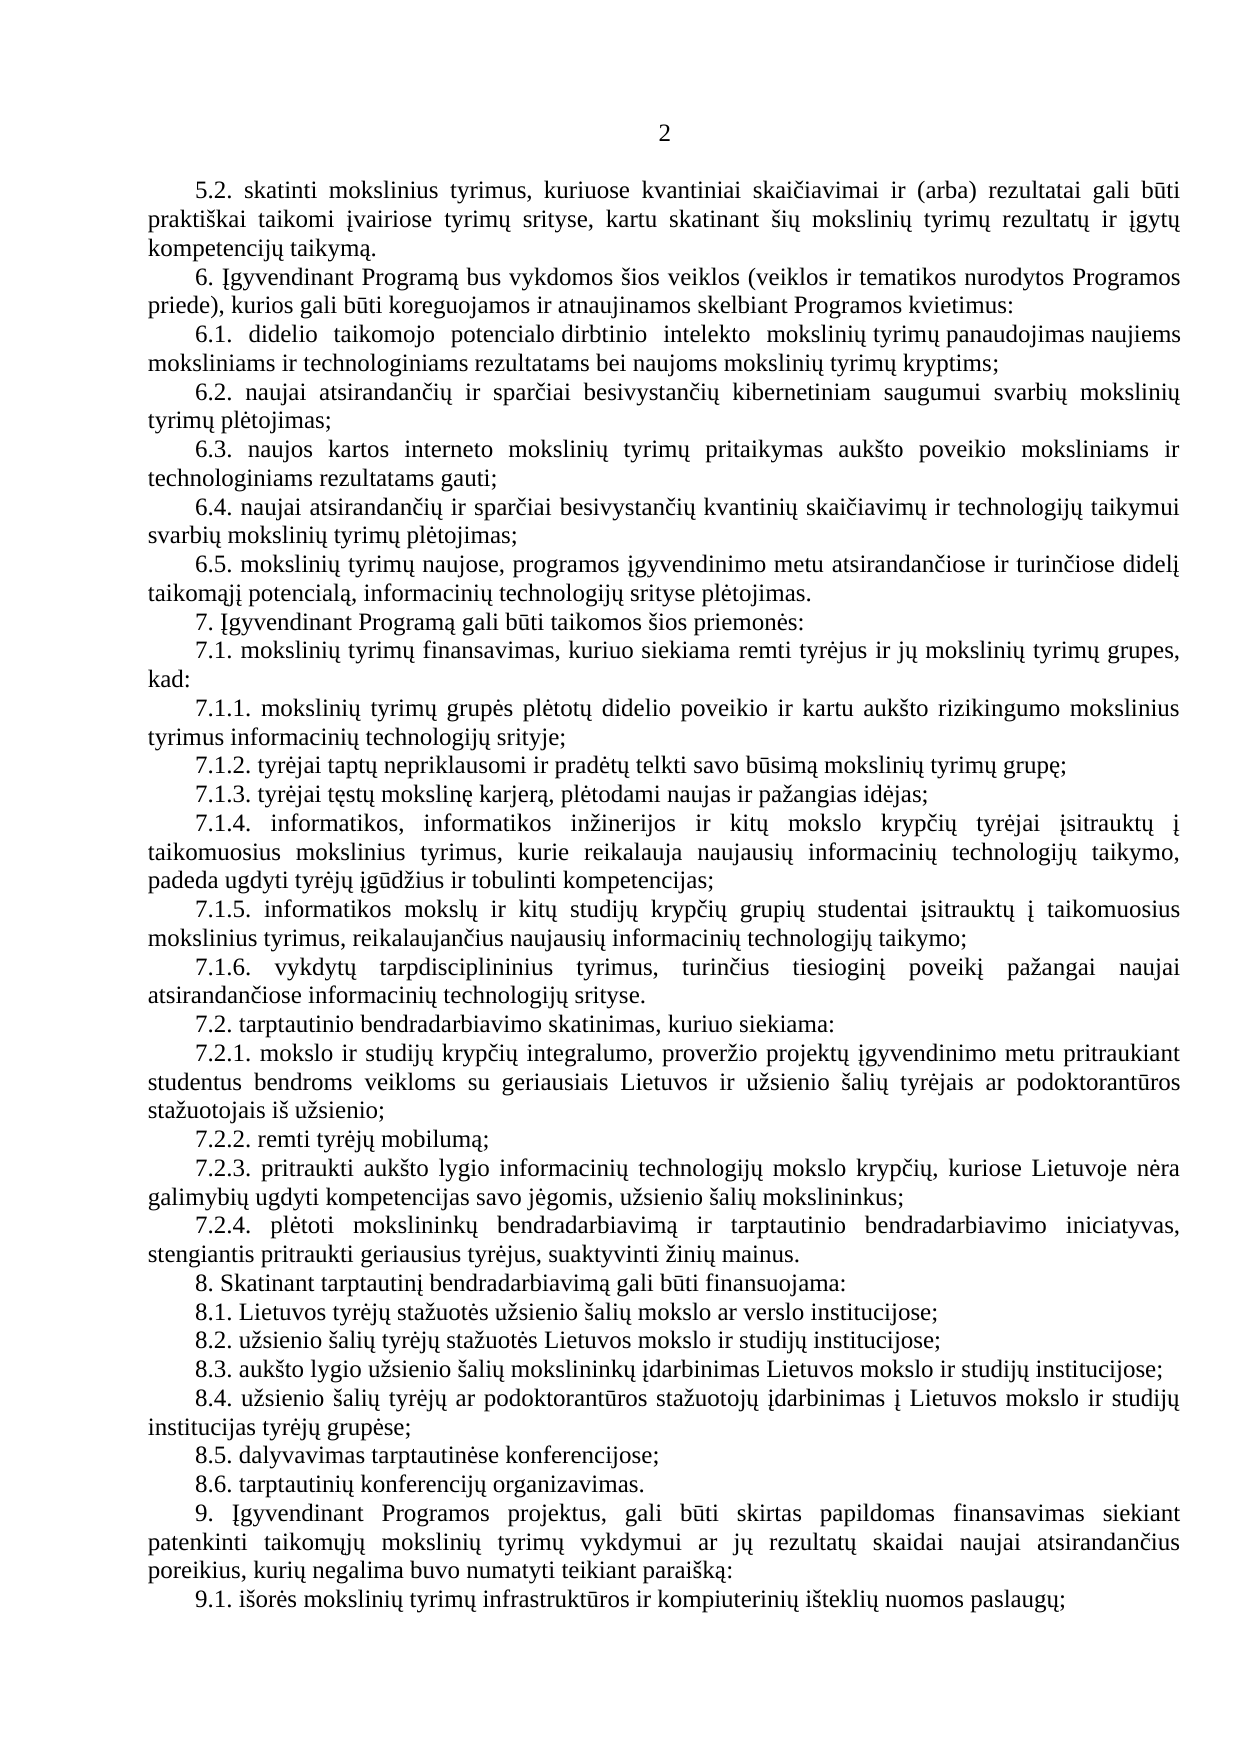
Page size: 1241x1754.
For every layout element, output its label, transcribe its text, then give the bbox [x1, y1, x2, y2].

text 7.1.5. informatikos mokslų ir kitų studijų krypčių grupių studentai įsitrauktų į taikomuosius mokslinius tyrimus, reikalaujančius naujausių informacinių technologijų taikymo; [148, 894, 1181, 952]
text 7.1.3. tyrėjai tęstų mokslinę karjerą, plėtodami naujas ir pažangias idėjas; [148, 779, 1181, 808]
text 7.1.6. vykdytų tarpdisciplininius tyrimus, turinčius tiesioginį poveikį pažangai naujai atsirandančiose informacinių technologijų srityse. [148, 952, 1181, 1009]
text 6.4. naujai atsirandančių ir sparčiai besivystančių kvantinių skaičiavimų ir technologijų taikymui svarbių mokslinių tyrimų plėtojimas; [148, 492, 1181, 549]
text 6.2. naujai atsirandančių ir sparčiai besivystančių kibernetiniam saugumui svarbių mokslinių tyrimų plėtojimas; [148, 377, 1181, 434]
text 7.1.2. tyrėjai taptų nepriklausomi ir pradėtų telkti savo būsimą mokslinių tyrimų grupę; [148, 751, 1181, 779]
text 9. Įgyvendinant Programos projektus, gali būti skirtas papildomas finansavimas siekiant patenkinti taikomųjų mokslinių tyrimų vykdymui ar jų rezultatų skaidai naujai atsirandančius poreikius, kurių negalima buvo numatyti teikiant paraišką: [148, 1498, 1181, 1584]
text 5.2. skatinti mokslinius tyrimus, kuriuose kvantiniai skaičiavimai ir (arba) rezultatai gali būti praktiškai taikomi įvairiose tyrimų srityse, kartu skatinant šių mokslinių tyrimų rezultatų ir įgytų kompetencijų taikymą. [148, 176, 1181, 262]
text 7. Įgyvendinant Programą gali būti taikomos šios priemonės: [148, 607, 1181, 636]
text 9.1. išorės mokslinių tyrimų infrastruktūros ir kompiuterinių išteklių nuomos paslaugų; [148, 1584, 1181, 1613]
text 7.1.4. informatikos, informatikos inžinerijos ir kitų mokslo krypčių tyrėjai įsitrauktų į taikomuosius mokslinius tyrimus, kurie reikalauja naujausių informacinių technologijų taikymo, padeda ugdyti tyrėjų įgūdžius ir tobulinti kompetencijas; [148, 808, 1181, 894]
text 7.2.4. plėtoti mokslininkų bendradarbiavimą ir tarptautinio bendradarbiavimo iniciatyvas, stengiantis pritraukti geriausius tyrėjus, suaktyvinti žinių mainus. [148, 1211, 1181, 1268]
text 7.2.3. pritraukti aukšto lygio informacinių technologijų mokslo krypčių, kuriose Lietuvoje nėra galimybių ugdyti kompetencijas savo jėgomis, užsienio šalių mokslininkus; [148, 1153, 1181, 1211]
text 8.1. Lietuvos tyrėjų stažuotės užsienio šalių mokslo ar verslo institucijose; [148, 1297, 1181, 1326]
text 8.2. užsienio šalių tyrėjų stažuotės Lietuvos mokslo ir studijų institucijose; [148, 1326, 1181, 1354]
text 8.5. dalyvavimas tarptautinėse konferencijose; [148, 1441, 1181, 1469]
text 6.1. didelio taikomojo potencialo dirbtinio intelekto mokslinių tyrimų panaudojimas naujiems moksliniams ir technologiniams rezultatams bei naujoms mokslinių tyrimų kryptims; [148, 319, 1181, 377]
text 6.5. mokslinių tyrimų naujose, programos įgyvendinimo metu atsirandančiose ir turinčiose didelį taikomąjį potencialą, informacinių technologijų srityse plėtojimas. [148, 549, 1181, 607]
text 8.4. užsienio šalių tyrėjų ar podoktorantūros stažuotojų įdarbinimas į Lietuvos mokslo ir studijų institucijas tyrėjų grupėse; [148, 1383, 1181, 1441]
text 7.2. tarptautinio bendradarbiavimo skatinimas, kuriuo siekiama: [148, 1009, 1181, 1038]
text 8.3. aukšto lygio užsienio šalių mokslininkų įdarbinimas Lietuvos mokslo ir studijų institucijose; [148, 1354, 1181, 1383]
text 7.2.2. remti tyrėjų mobilumą; [148, 1124, 1181, 1153]
text 6. Įgyvendinant Programą bus vykdomos šios veiklos (veiklos ir tematikos nurodytos Programos priede), kurios gali būti koreguojamos ir atnaujinamos skelbiant Programos kvietimus: [148, 262, 1181, 319]
text 8.6. tarptautinių konferencijų organizavimas. [148, 1469, 1181, 1498]
text 7.1. mokslinių tyrimų finansavimas, kuriuo siekiama remti tyrėjus ir jų mokslinių tyrimų grupes, kad: [148, 636, 1181, 693]
text 6.3. naujos kartos interneto mokslinių tyrimų pritaikymas aukšto poveikio moksliniams ir technologiniams rezultatams gauti; [148, 434, 1181, 492]
text 8. Skatinant tarptautinį bendradarbiavimą gali būti finansuojama: [148, 1268, 1181, 1297]
text 7.2.1. mokslo ir studijų krypčių integralumo, proveržio projektų įgyvendinimo metu pritraukiant studentus bendroms veikloms su geriausiais Lietuvos ir užsienio šalių tyrėjais ar podoktorantūros stažuotojais iš užsienio; [148, 1038, 1181, 1124]
text 7.1.1. mokslinių tyrimų grupės plėtotų didelio poveikio ir kartu aukšto rizikingumo mokslinius tyrimus informacinių technologijų srityje; [148, 693, 1181, 751]
